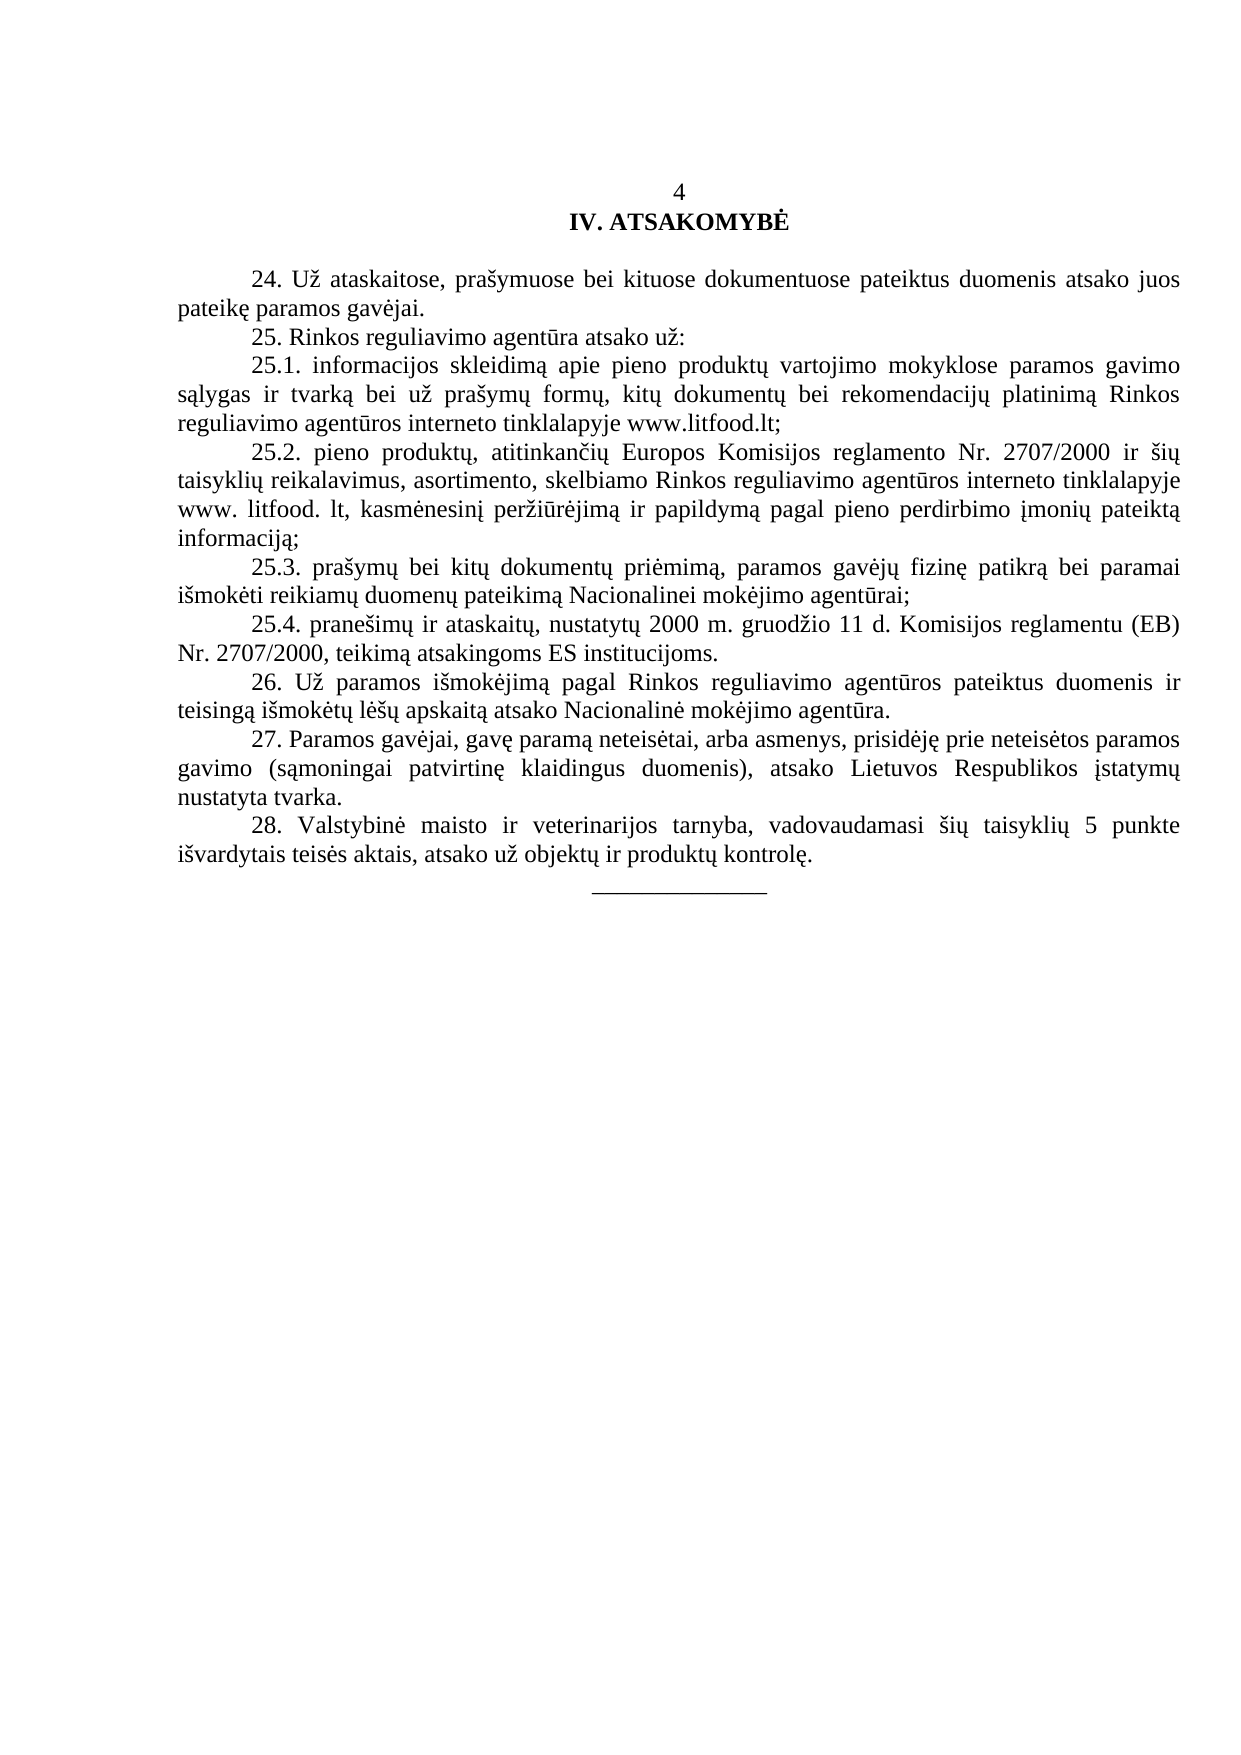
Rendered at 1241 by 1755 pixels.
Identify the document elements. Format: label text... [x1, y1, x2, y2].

text IV. Atsakomybė [177, 207, 1181, 235]
text 26. Už paramos išmokėjimą pagal Rinkos reguliavimo agentūros pateiktus duomenis ir teisingą išmokėtų lėšų apskaitą atsako Nacionalinė mokėjimo agentūra. [177, 667, 1181, 724]
text ______________ [177, 868, 1181, 897]
text 24. Už ataskaitose, prašymuose bei kituose dokumentuose pateiktus duomenis atsako juos pateikę paramos gavėjai. [177, 264, 1181, 322]
text 25.2. pieno produktų, atitinkančių Europos Komisijos reglamento Nr. 2707/2000 ir šių taisyklių reikalavimus, asortimento, skelbiamo Rinkos reguliavimo agentūros interneto tinklalapyje www. litfood. lt, kasmėnesinį peržiūrėjimą ir papildymą pagal pieno perdirbimo įmonių pateiktą informaciją; [177, 437, 1181, 552]
text 25.1. informacijos skleidimą apie pieno produktų vartojimo mokyklose paramos gavimo sąlygas ir tvarką bei už prašymų formų, kitų dokumentų bei rekomendacijų platinimą Rinkos reguliavimo agentūros interneto tinklalapyje www.litfood.lt; [177, 350, 1181, 437]
text 25. Rinkos reguliavimo agentūra atsako už: [177, 322, 1181, 350]
text 27. Paramos gavėjai, gavę paramą neteisėtai, arba asmenys, prisidėję prie neteisėtos paramos gavimo (sąmoningai patvirtinę klaidingus duomenis), atsako Lietuvos Respublikos įstatymų nustatyta tvarka. [177, 724, 1181, 810]
text 28. Valstybinė maisto ir veterinarijos tarnyba, vadovaudamasi šių taisyklių 5 punkte išvardytais teisės aktais, atsako už objektų ir produktų kontrolę. [177, 810, 1181, 868]
text 25.3. prašymų bei kitų dokumentų priėmimą, paramos gavėjų fizinę patikrą bei paramai išmokėti reikiamų duomenų pateikimą Nacionalinei mokėjimo agentūrai; [177, 552, 1181, 609]
text 25.4. pranešimų ir ataskaitų, nustatytų 2000 m. gruodžio 11 d. Komisijos reglamentu (EB) Nr. 2707/2000, teikimą atsakingoms ES institucijoms. [177, 609, 1181, 667]
